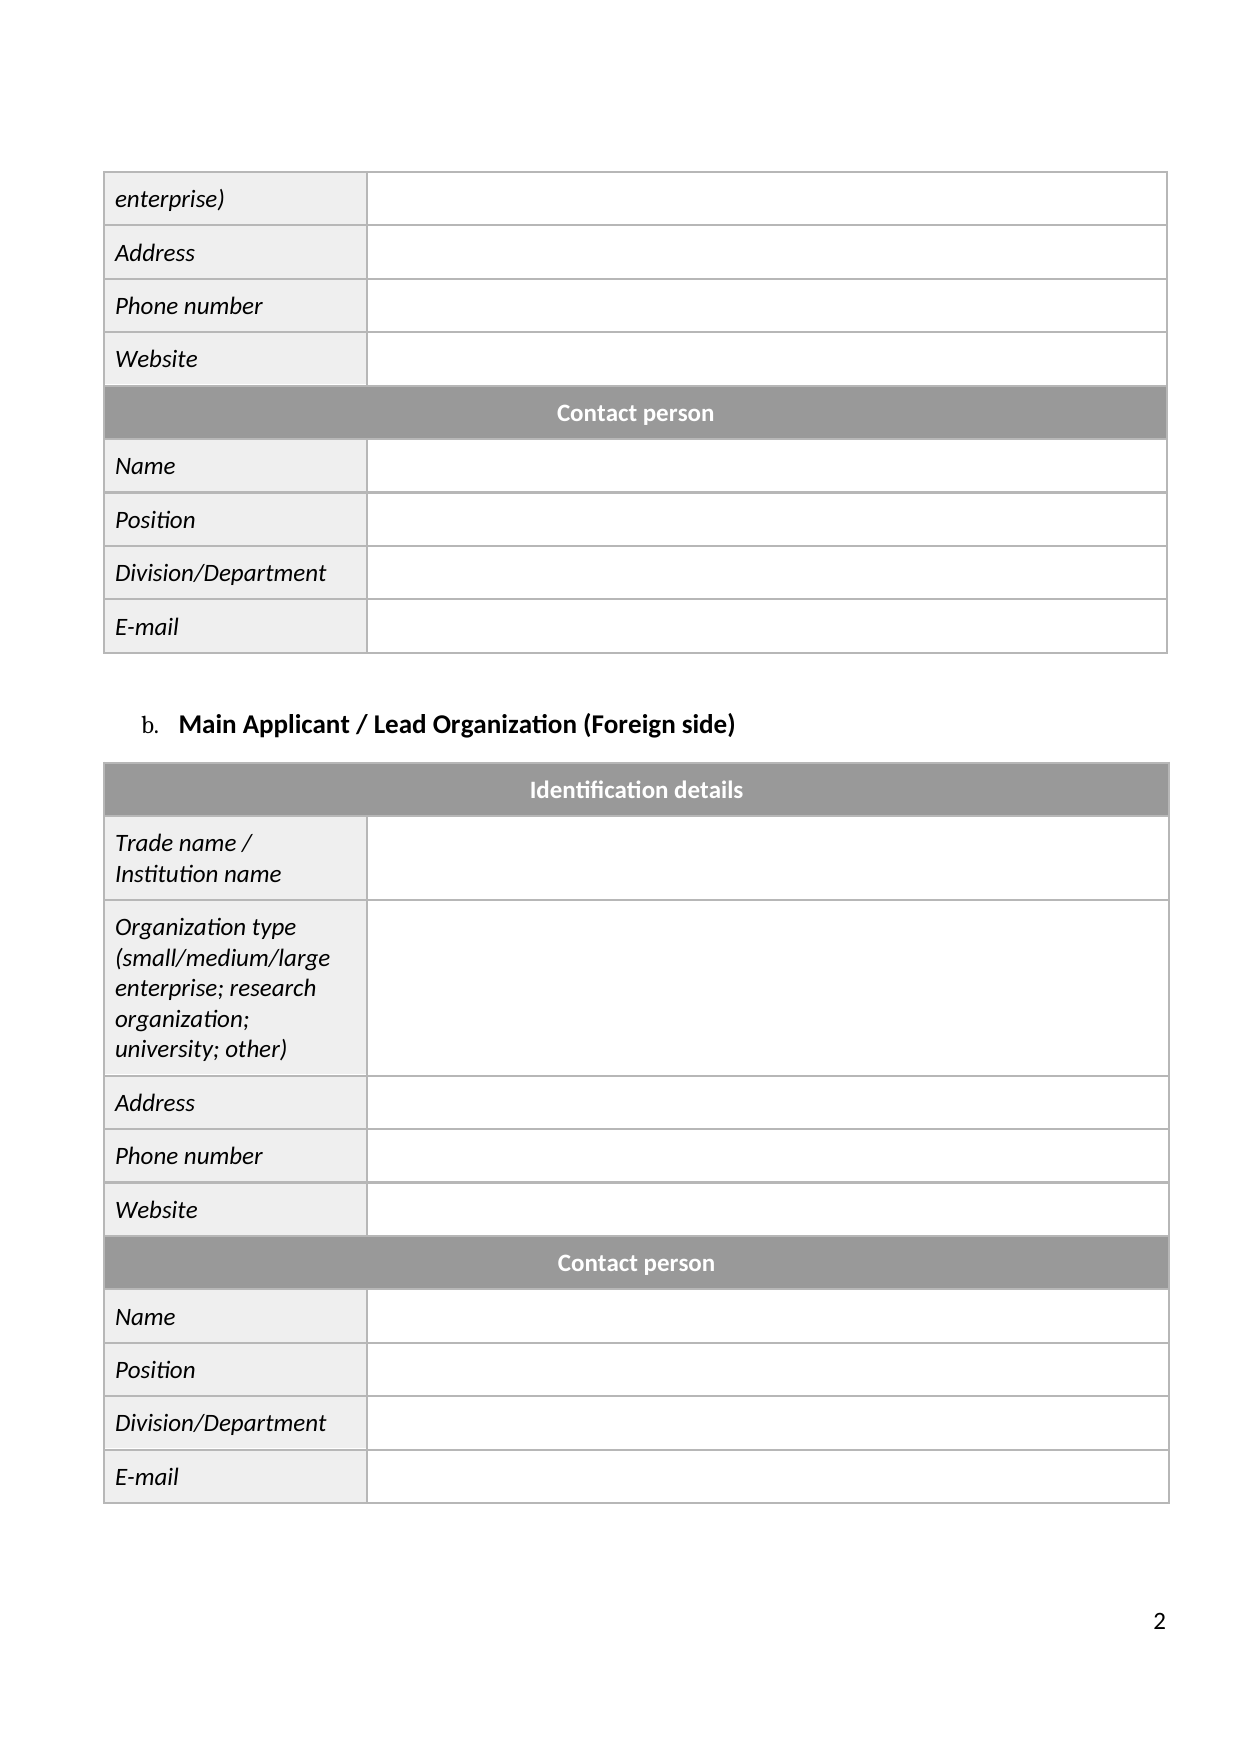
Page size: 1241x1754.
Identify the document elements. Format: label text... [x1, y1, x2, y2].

table_cell [368, 173, 1166, 224]
table_cell [368, 440, 1166, 491]
table_cell Contact person [105, 387, 1166, 438]
table_cell Position [105, 1344, 366, 1395]
table_cell Trade name / Institution name [105, 817, 366, 899]
table_cell Website [105, 333, 366, 384]
table_cell Position [105, 494, 366, 545]
table_cell Website [105, 1184, 366, 1235]
table_cell [368, 1451, 1168, 1502]
table_cell Name [105, 440, 366, 491]
table_cell Address [105, 1077, 366, 1128]
table_cell Phone number [105, 280, 366, 331]
table_cell [368, 901, 1168, 1074]
table_cell Organization type (small/medium/large enterprise; research organization; university; other) [105, 901, 366, 1074]
table_cell E-mail [105, 1451, 366, 1502]
table_cell Name [105, 1290, 366, 1342]
table_cell Contact person [105, 1237, 1168, 1288]
table_cell [368, 226, 1166, 278]
table_cell [368, 547, 1166, 598]
table_cell [368, 600, 1166, 652]
table_cell [368, 1397, 1168, 1448]
table_cell Division/Department [105, 1397, 366, 1448]
table_header Identification details [105, 764, 1168, 815]
table_cell [368, 1184, 1168, 1235]
table_cell [368, 1344, 1168, 1395]
table_cell [368, 1130, 1168, 1181]
table_cell Phone number [105, 1130, 366, 1181]
table_cell [368, 1077, 1168, 1128]
table_cell Division/Department [105, 547, 366, 598]
list Main Applicant / Lead Organization (Foreign side) [141, 708, 1166, 741]
table_cell E-mail [105, 600, 366, 652]
table_cell [368, 817, 1168, 899]
table_cell [368, 333, 1166, 384]
table_cell [368, 494, 1166, 545]
table_cell enterprise) [105, 173, 366, 224]
table_cell Address [105, 226, 366, 278]
table_cell [368, 1290, 1168, 1342]
table_cell [368, 280, 1166, 331]
